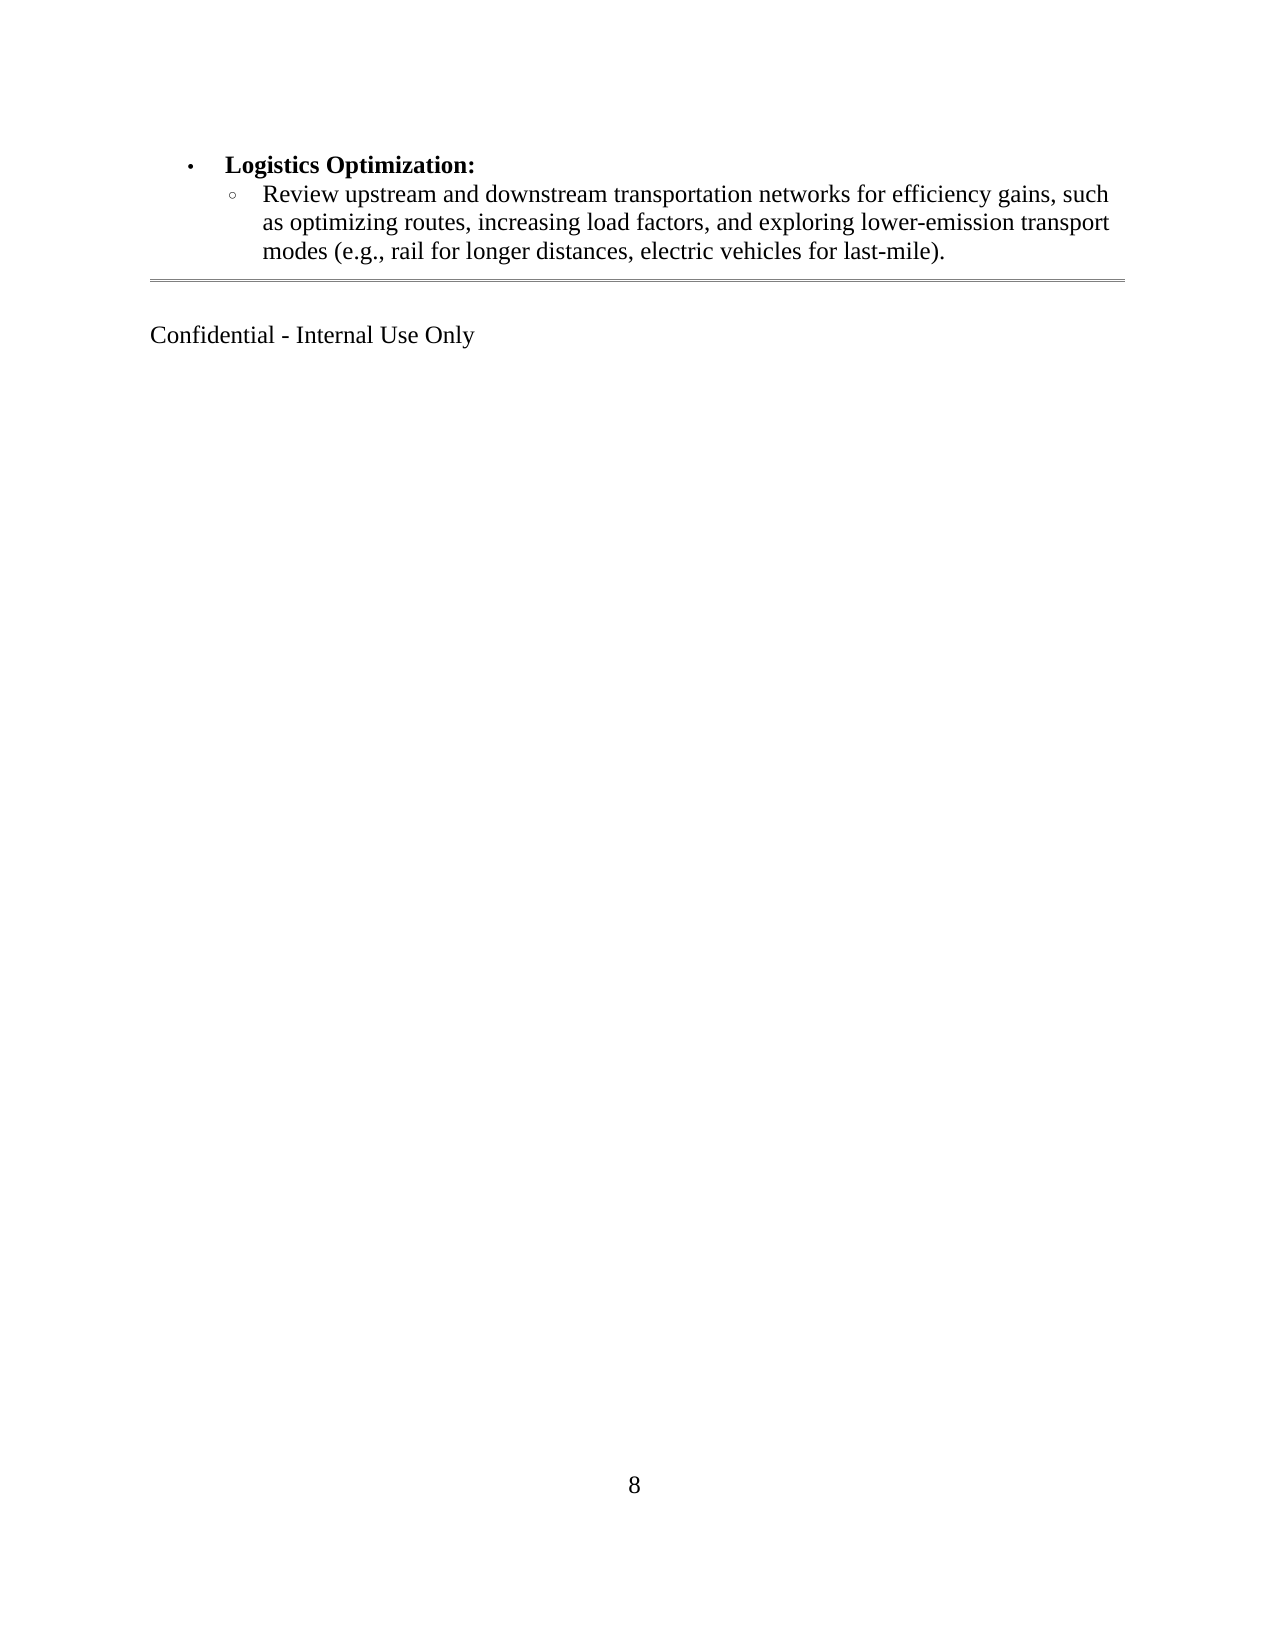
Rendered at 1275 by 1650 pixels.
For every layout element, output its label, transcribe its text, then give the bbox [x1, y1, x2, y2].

list Review upstream and downstream transportation networks for efficiency gains, such as optimizing routes, increasing load factors, and exploring lower-emission transport modes (e.g., rail for longer distances, electric vehicles for last-mile). [225, 179, 1125, 265]
text Confidential - Internal Use Only [150, 320, 1125, 349]
list Logistics Optimization: [187, 150, 1125, 179]
